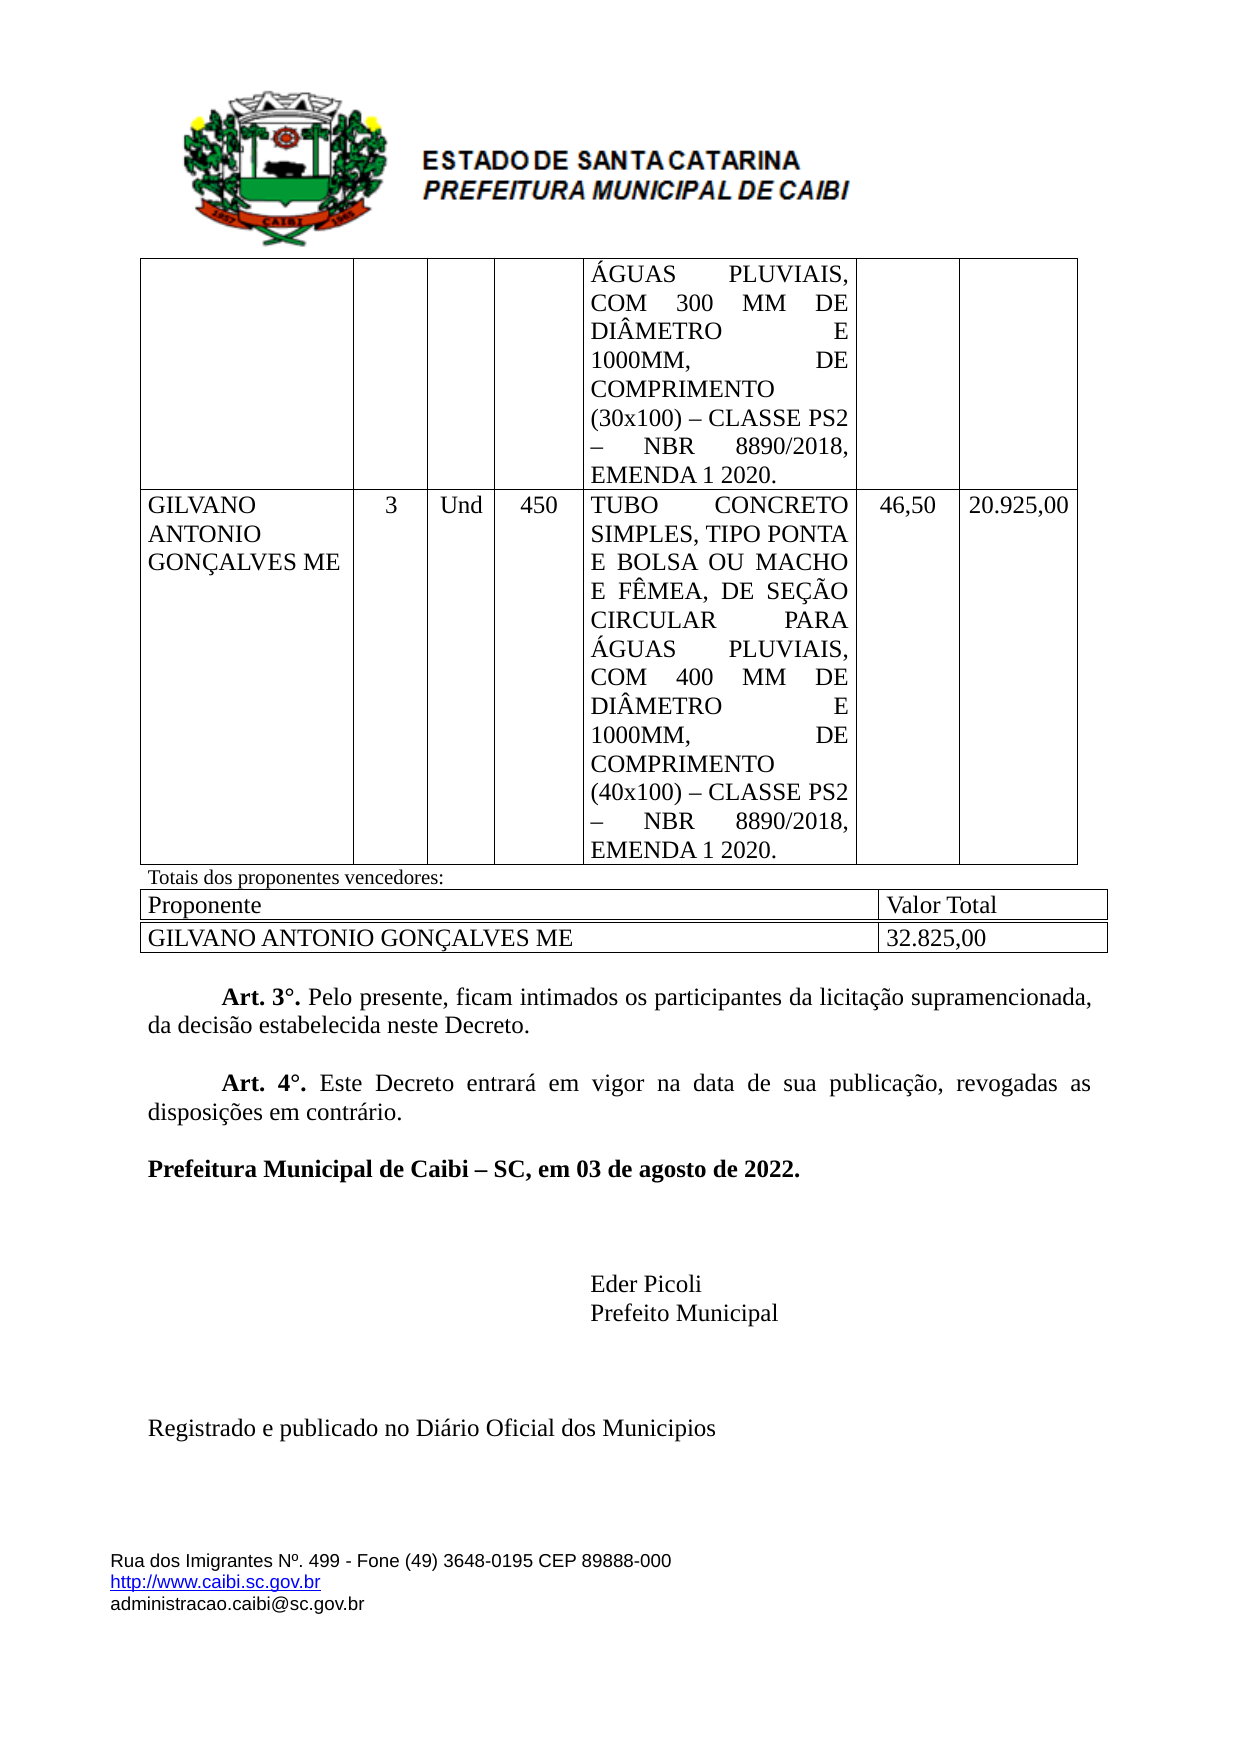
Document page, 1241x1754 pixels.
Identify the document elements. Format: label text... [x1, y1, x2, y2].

table_cell GILVANO ANTONIO GONÇALVES ME [141, 490, 353, 864]
text Prefeito Municipal [523, 1298, 1092, 1327]
table_cell TUBO CONCRETO SIMPLES, TIPO PONTA E BOLSA OU MACHO E FÊMEA, DE SEÇÃO CIRCULAR PARA ÁGUAS PLUVIAIS, COM 400 MM DE DIÂMETRO E 1000MM, DE COMPRIMENTO (40x100) – CLASSE PS2 – NBR 8890/2018, EMENDA 1 2020. [584, 490, 856, 864]
table_cell 450 [495, 490, 583, 864]
text Eder Picoli [523, 1269, 1092, 1298]
table_header 32.825,00 [879, 923, 1107, 952]
text Art. 3°. Pelo presente, ficam intimados os participantes da licitação supramencionada, da decisão estabelecida neste Decreto. [148, 982, 1092, 1039]
table_cell [857, 259, 959, 489]
table_cell [960, 259, 1077, 489]
table_cell ÁGUAS PLUVIAIS, COM 300 MM DE DIÂMETRO E 1000MM, DE COMPRIMENTO (30x100) – CLASSE PS2 – NBR 8890/2018, EMENDA 1 2020. [584, 259, 856, 489]
table_cell 20.925,00 [960, 490, 1077, 864]
table_cell [495, 259, 583, 489]
table_cell Und [428, 490, 494, 864]
text Prefeitura Municipal de Caibi – SC, em 03 de agosto de 2022. [148, 1154, 1092, 1183]
table_cell [141, 259, 353, 489]
table_header Valor Total [879, 890, 1107, 918]
table_cell 3 [354, 490, 427, 864]
text Registrado e publicado no Diário Oficial dos Municipios [148, 1413, 1092, 1442]
text Art. 4°. Este Decreto entrará em vigor na data de sua publicação, revogadas as disposições em contrário. [148, 1068, 1092, 1125]
table_cell [354, 259, 427, 489]
table_cell 46,50 [857, 490, 959, 864]
table_cell [428, 259, 494, 489]
table_header Proponente [141, 890, 878, 918]
table_header GILVANO ANTONIO GONÇALVES ME [141, 923, 878, 952]
text Totais dos proponentes vencedores: [148, 865, 1092, 889]
